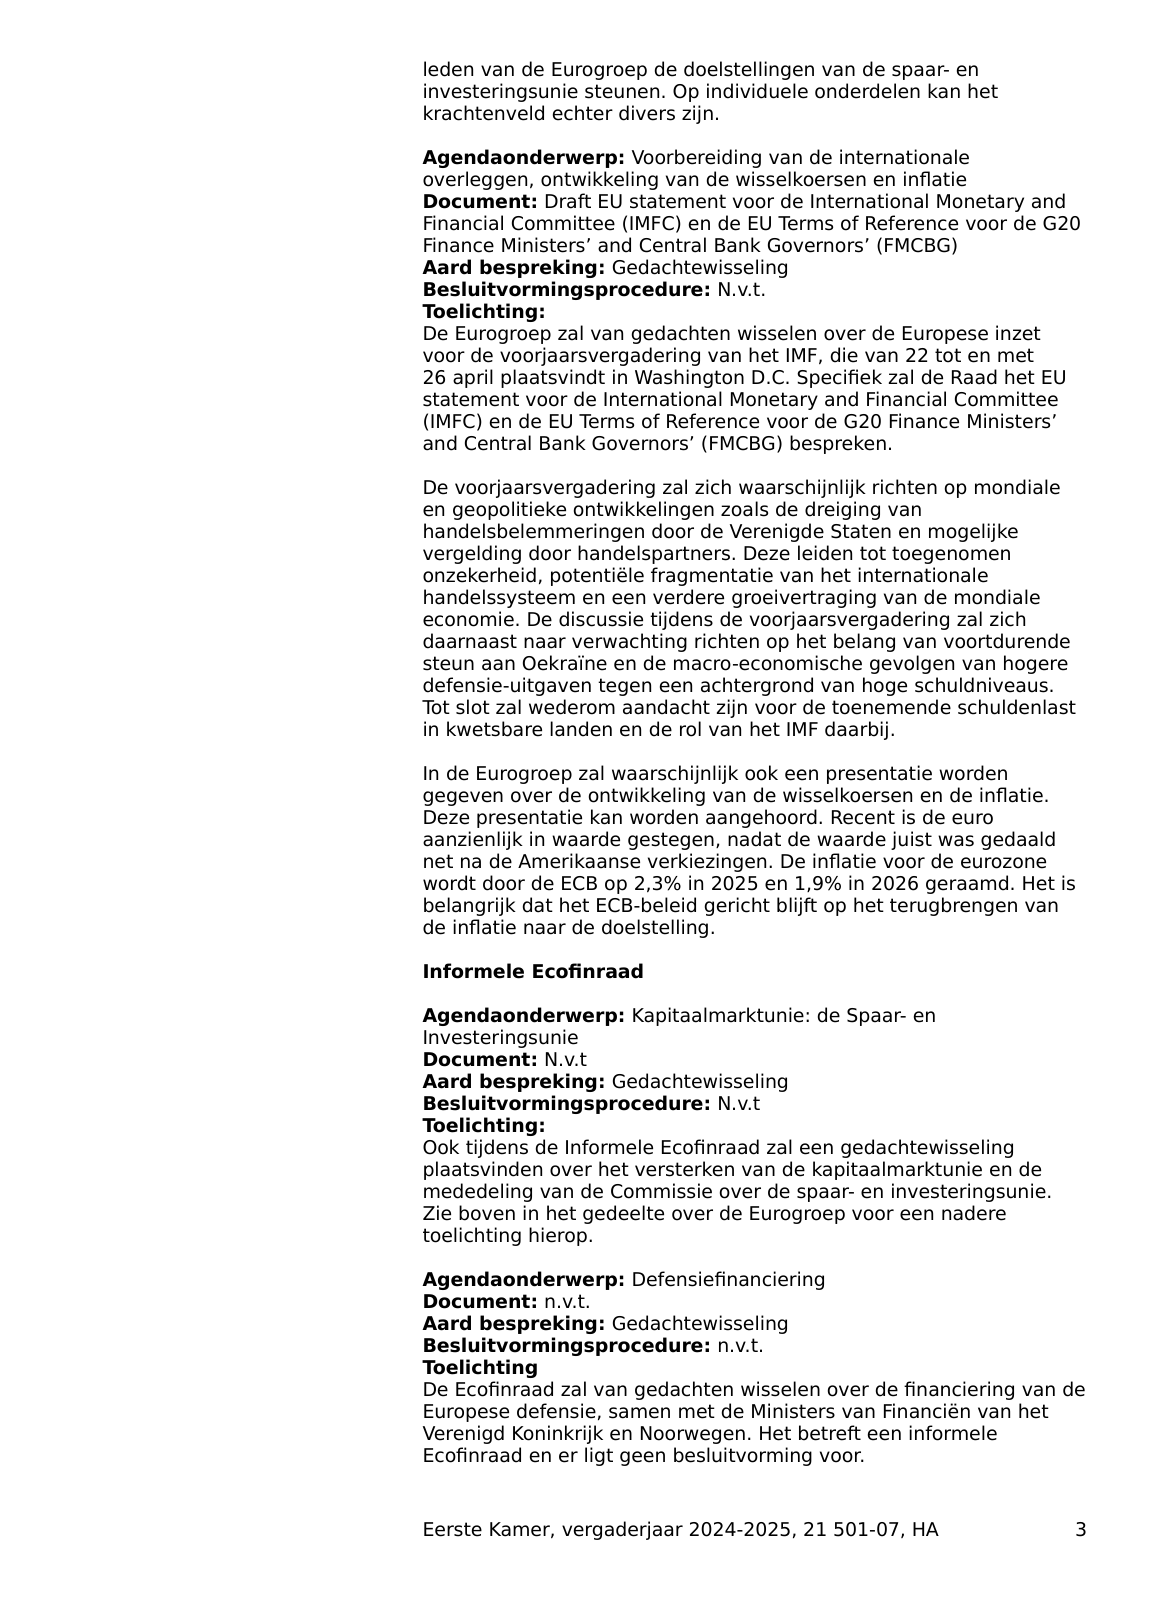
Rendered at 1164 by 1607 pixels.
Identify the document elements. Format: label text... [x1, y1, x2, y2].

text Agendaonderwerp: Kapitaalmarktunie: de Spaar- en Investeringsunie [422, 1005, 1087, 1049]
text De voorjaarsvergadering zal zich waarschijnlijk richten op mondiale en geopolitieke ontwikkelingen zoals de dreiging van handelsbelemmeringen door de Verenigde Staten en mogelijke vergelding door handelspartners. Deze leiden tot toegenomen onzekerheid, potentiële fragmentatie van het internationale handelssysteem en een verdere groeivertraging van de mondiale economie. De discussie tijdens de voorjaarsvergadering zal zich daarnaast naar verwachting richten op het belang van voortdurende steun aan Oekraïne en de macro-economische gevolgen van hogere defensie-uitgaven tegen een achtergrond van hoge schuldniveaus. Tot slot zal wederom aandacht zijn voor de toenemende schuldenlast in kwetsbare landen en de rol van het IMF daarbij. [422, 477, 1087, 741]
text Toelichting [422, 1357, 1087, 1379]
text Agendaonderwerp: Defensiefinanciering [422, 1269, 1087, 1291]
text Aard bespreking: Gedachtewisseling [422, 1313, 1087, 1335]
text leden van de Eurogroep de doelstellingen van de spaar- en investeringsunie steunen. Op individuele onderdelen kan het krachtenveld echter divers zijn. [422, 59, 1087, 125]
text Besluitvormingsprocedure: n.v.t. [422, 1335, 1087, 1357]
text Document: n.v.t. [422, 1291, 1087, 1313]
text De Ecofinraad zal van gedachten wisselen over de financiering van de Europese defensie, samen met de Ministers van Financiën van het Verenigd Koninkrijk en Noorwegen. Het betreft een informele Ecofinraad en er ligt geen besluitvorming voor. [422, 1379, 1087, 1467]
text Besluitvormingsprocedure: N.v.t. [422, 279, 1087, 301]
text In de Eurogroep zal waarschijnlijk ook een presentatie worden gegeven over de ontwikkeling van de wisselkoersen en de inflatie. Deze presentatie kan worden aangehoord. Recent is de euro aanzienlijk in waarde gestegen, nadat de waarde juist was gedaald net na de Amerikaanse verkiezingen. De inflatie voor de eurozone wordt door de ECB op 2,3% in 2025 en 1,9% in 2026 geraamd. Het is belangrijk dat het ECB-beleid gericht blijft op het terugbrengen van de inflatie naar de doelstelling. [422, 763, 1087, 939]
text Besluitvormingsprocedure: N.v.t [422, 1093, 1087, 1115]
text Document: Draft EU statement voor de International Monetary and Financial Committee (IMFC) en de EU Terms of Reference voor de G20 Finance Ministers’ and Central Bank Governors’ (FMCBG) [422, 191, 1087, 257]
subtitle Informele Ecofinraad [422, 961, 1087, 983]
text Aard bespreking: Gedachtewisseling [422, 1071, 1087, 1093]
text Toelichting: [422, 301, 1087, 323]
text Ook tijdens de Informele Ecofinraad zal een gedachtewisseling plaatsvinden over het versterken van de kapitaalmarktunie en de mededeling van de Commissie over de spaar- en investeringsunie. Zie boven in het gedeelte over de Eurogroep voor een nadere toelichting hierop. [422, 1137, 1087, 1247]
text Aard bespreking: Gedachtewisseling [422, 257, 1087, 279]
text Agendaonderwerp: Voorbereiding van de internationale overleggen, ontwikkeling van de wisselkoersen en inflatie [422, 147, 1087, 191]
text Document: N.v.t [422, 1049, 1087, 1071]
text De Eurogroep zal van gedachten wisselen over de Europese inzet voor de voorjaarsvergadering van het IMF, die van 22 tot en met 26 april plaatsvindt in Washington D.C. Specifiek zal de Raad het EU statement voor de International Monetary and Financial Committee (IMFC) en de EU Terms of Reference voor de G20 Finance Ministers’ and Central Bank Governors’ (FMCBG) bespreken. [422, 323, 1087, 455]
text Toelichting: [422, 1115, 1087, 1137]
